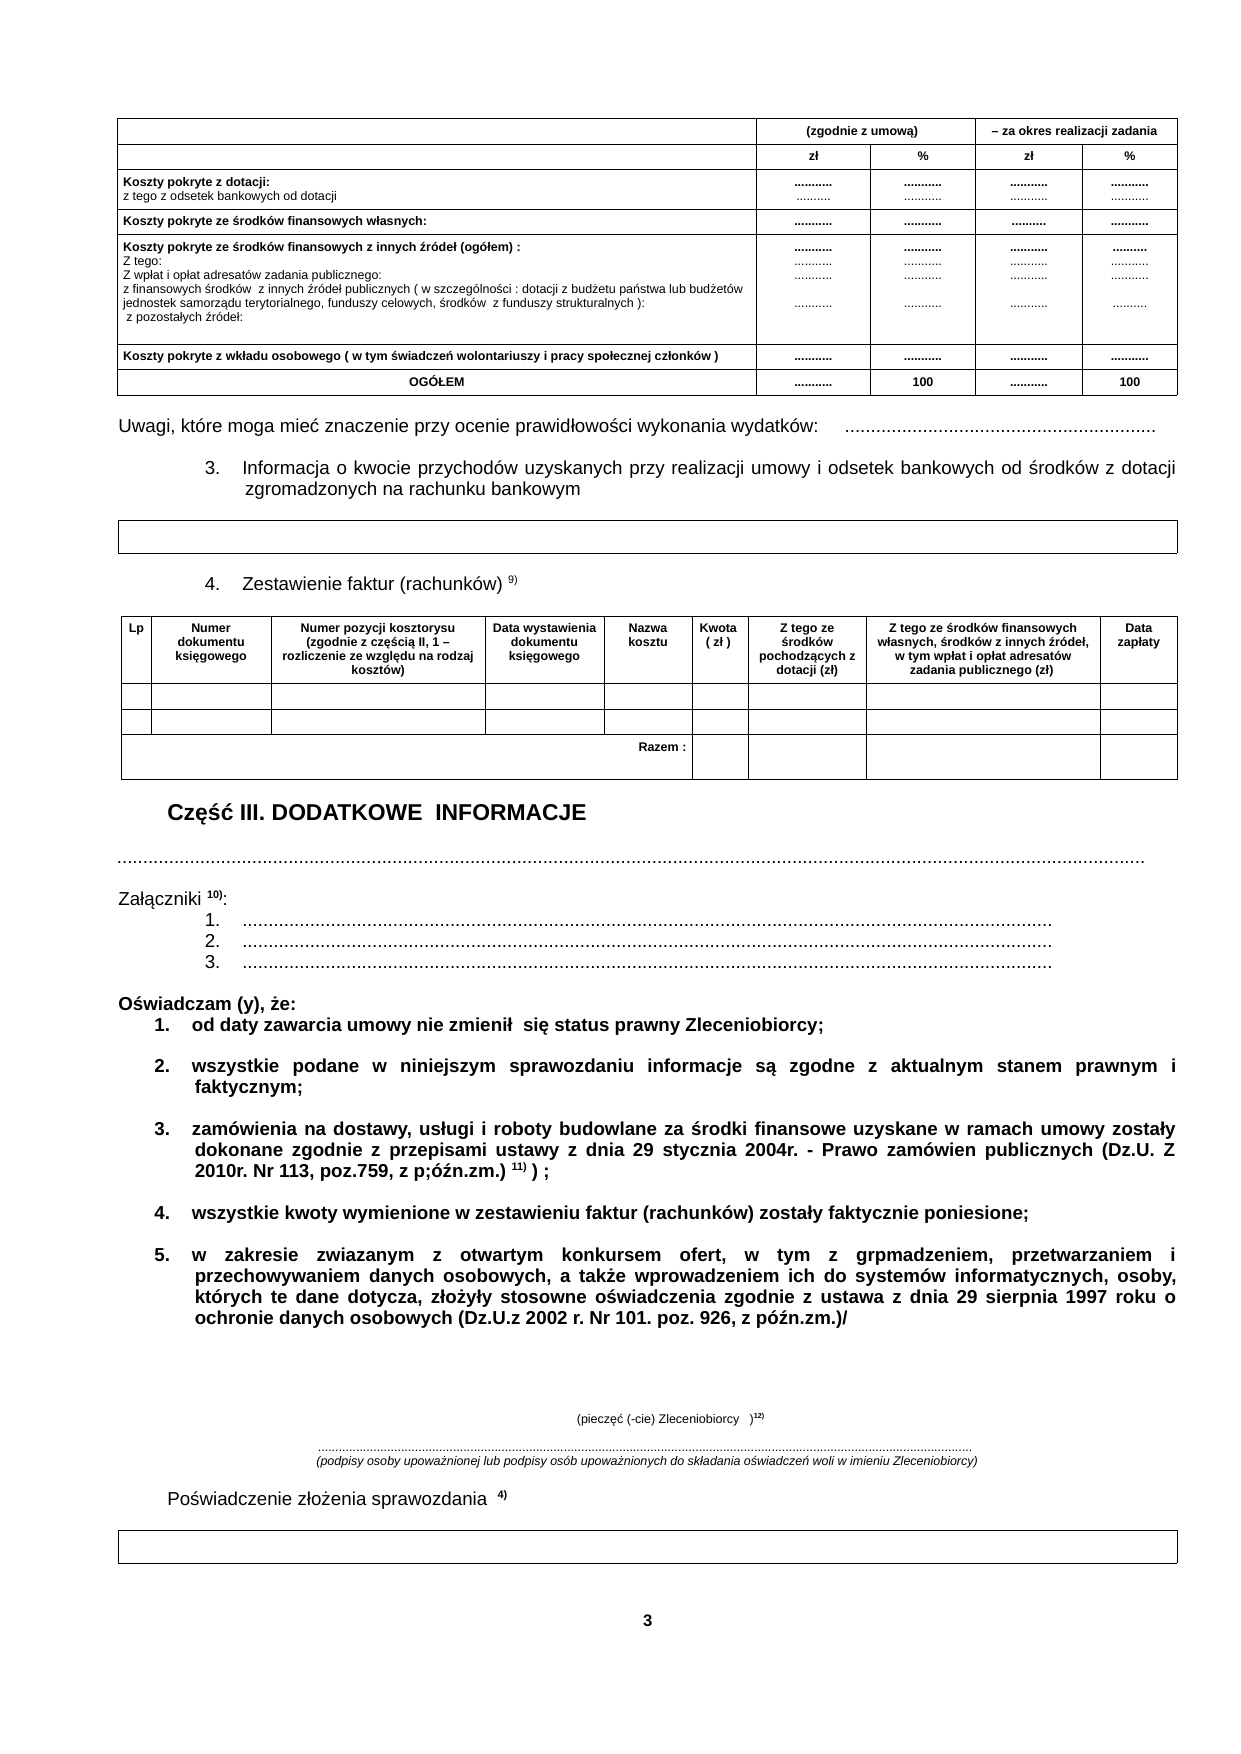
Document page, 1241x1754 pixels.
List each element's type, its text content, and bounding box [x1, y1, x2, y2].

table_cell [605, 710, 692, 734]
table_header [119, 1531, 1177, 1563]
table_header (zgodnie z umową) [757, 119, 975, 144]
table_header Numer pozycji kosztorysu (zgodnie z częścią II, 1 – rozliczenie ze względu na rodzaj kosztów) [272, 617, 485, 683]
table_cell [749, 735, 866, 779]
table_cell zł [757, 145, 870, 169]
text Część III. DODATKOWE INFORMACJE [167, 800, 1177, 826]
table_cell ........... ........... [976, 170, 1082, 209]
table_cell ........... [871, 345, 975, 369]
table_cell ........... [976, 370, 1082, 394]
table_cell [693, 735, 748, 779]
table_cell ........... ........... ........... ........... [976, 235, 1082, 343]
table_cell Koszty pokryte ze środków finansowych własnych: [118, 210, 756, 234]
table_header Kwota ( zł ) [693, 617, 748, 683]
table_cell ........... [757, 345, 870, 369]
text (pieczęć (-cie) Zleceniobiorcy )12) [167, 1412, 1177, 1426]
table_cell [749, 710, 866, 734]
table_header – za okres realizacji zadania [976, 119, 1177, 144]
table_cell [486, 684, 604, 708]
text Oświadczam (y), że: [118, 993, 1177, 1014]
table_cell % [871, 145, 975, 169]
list wszystkie kwoty wymienione w zestawieniu faktur (rachunków) zostały faktycznie poniesione; [154, 1202, 1177, 1223]
table_cell 100 [1083, 370, 1177, 394]
table_cell [693, 684, 748, 708]
table_cell 100 [871, 370, 975, 394]
table_cell OGÓŁEM [118, 370, 756, 394]
text ............................................................................................................................................................................................. [118, 1440, 1177, 1454]
list ............................................................................................................................................................ [204, 951, 1177, 972]
table_cell ........... ........... ........... ........... [757, 235, 870, 343]
list od daty zawarcia umowy nie zmienił się status prawny Zleceniobiorcy; [154, 1014, 1177, 1035]
table_cell [867, 735, 1100, 779]
table_cell [867, 710, 1100, 734]
text Uwagi, które moga mieć znaczenie przy ocenie prawidłowości wykonania wydatków: ............................................................ [118, 416, 1177, 436]
table_cell Koszty pokryte ze środków finansowych z innych źródeł (ogółem) : Z tego: Z wpłat i opłat adresatów zadania publicznego: z finansowych środków z innych źródeł publicznych ( w szczególności : dotacji z budżetu państwa lub budżetów jednostek samorządu terytorialnego, funduszy celowych, środków z funduszy strukturalnych ): z pozostałych źródeł: [118, 235, 756, 343]
table_cell ........... ........... [1083, 170, 1177, 209]
table_cell zł [976, 145, 1082, 169]
table_header [119, 521, 1177, 553]
table_header Numer dokumentu księgowego [152, 617, 271, 683]
table_cell [272, 684, 485, 708]
list Zestawienie faktur (rachunków) 9) [204, 574, 1177, 595]
table_cell [152, 710, 271, 734]
text Załączniki 10): [118, 888, 1177, 909]
table_cell [1101, 735, 1177, 779]
table_cell ........... [757, 210, 870, 234]
table_cell [118, 145, 756, 169]
table_cell [867, 684, 1100, 708]
table_cell ........... [757, 370, 870, 394]
table_cell .......... ........... ........... .......... [1083, 235, 1177, 343]
table_cell ........... [1083, 345, 1177, 369]
table_cell ........... .......... [757, 170, 870, 209]
text ...................................................................................................................................................................................................... [117, 846, 1177, 867]
table_cell [1101, 684, 1177, 708]
table_cell [122, 710, 151, 734]
table_cell ........... [1083, 210, 1177, 234]
table_cell ........... ........... ........... ........... [871, 235, 975, 343]
list wszystkie podane w niniejszym sprawozdaniu informacje są zgodne z aktualnym stanem prawnym i faktycznym; [154, 1056, 1177, 1098]
list Informacja o kwocie przychodów uzyskanych przy realizacji umowy i odsetek bankowych od środków z dotacji zgromadzonych na rachunku bankowym [204, 457, 1177, 499]
table_cell % [1083, 145, 1177, 169]
table_header [118, 119, 756, 144]
table_header Data zapłaty [1101, 617, 1177, 683]
table_header Data wystawienia dokumentu księgowego [486, 617, 604, 683]
table_cell [486, 710, 604, 734]
text (podpisy osoby upoważnionej lub podpisy osób upoważnionych do składania oświadczeń woli w imieniu Zleceniobiorcy) [118, 1454, 1177, 1468]
table_cell ........... ........... [871, 170, 975, 209]
table_cell Koszty pokryte z dotacji: z tego z odsetek bankowych od dotacji [118, 170, 756, 209]
table_cell ........... [976, 345, 1082, 369]
table_header Lp [122, 617, 151, 683]
list ............................................................................................................................................................ [204, 930, 1177, 951]
table_header Z tego ze środków finansowych własnych, środków z innych źródeł, w tym wpłat i opłat adresatów zadania publicznego (zł) [867, 617, 1100, 683]
table_header Nazwa kosztu [605, 617, 692, 683]
table_cell ........... [871, 210, 975, 234]
table_cell [693, 710, 748, 734]
table_cell [122, 684, 151, 708]
list zamówienia na dostawy, usługi i roboty budowlane za środki finansowe uzyskane w ramach umowy zostały dokonane zgodnie z przepisami ustawy z dnia 29 stycznia 2004r. - Prawo zamówien publicznych (Dz.U. Z 2010r. Nr 113, poz.759, z p;óźn.zm.) 11) ) ; [154, 1119, 1177, 1181]
table_cell .......... [976, 210, 1082, 234]
table_header Z tego ze środków pochodzących z dotacji (zł) [749, 617, 866, 683]
list ............................................................................................................................................................ [204, 909, 1177, 930]
table_cell [152, 684, 271, 708]
table_cell [1101, 710, 1177, 734]
list w zakresie zwiazanym z otwartym konkursem ofert, w tym z grpmadzeniem, przetwarzaniem i przechowywaniem danych osobowych, a także wprowadzeniem ich do systemów informatycznych, osoby, których te dane dotycza, złożyły stosowne oświadczenia zgodnie z ustawa z dnia 29 sierpnia 1997 roku o ochronie danych osobowych (Dz.U.z 2002 r. Nr 101. poz. 926, z późn.zm.)/ [154, 1244, 1177, 1328]
table_cell Koszty pokryte z wkładu osobowego ( w tym świadczeń wolontariuszy i pracy społecznej członków ) [118, 345, 756, 369]
table_cell [605, 684, 692, 708]
table_cell Razem : [122, 735, 692, 779]
table_cell [749, 684, 866, 708]
table_cell [272, 710, 485, 734]
text Poświadczenie złożenia sprawozdania 4) [167, 1488, 1177, 1509]
